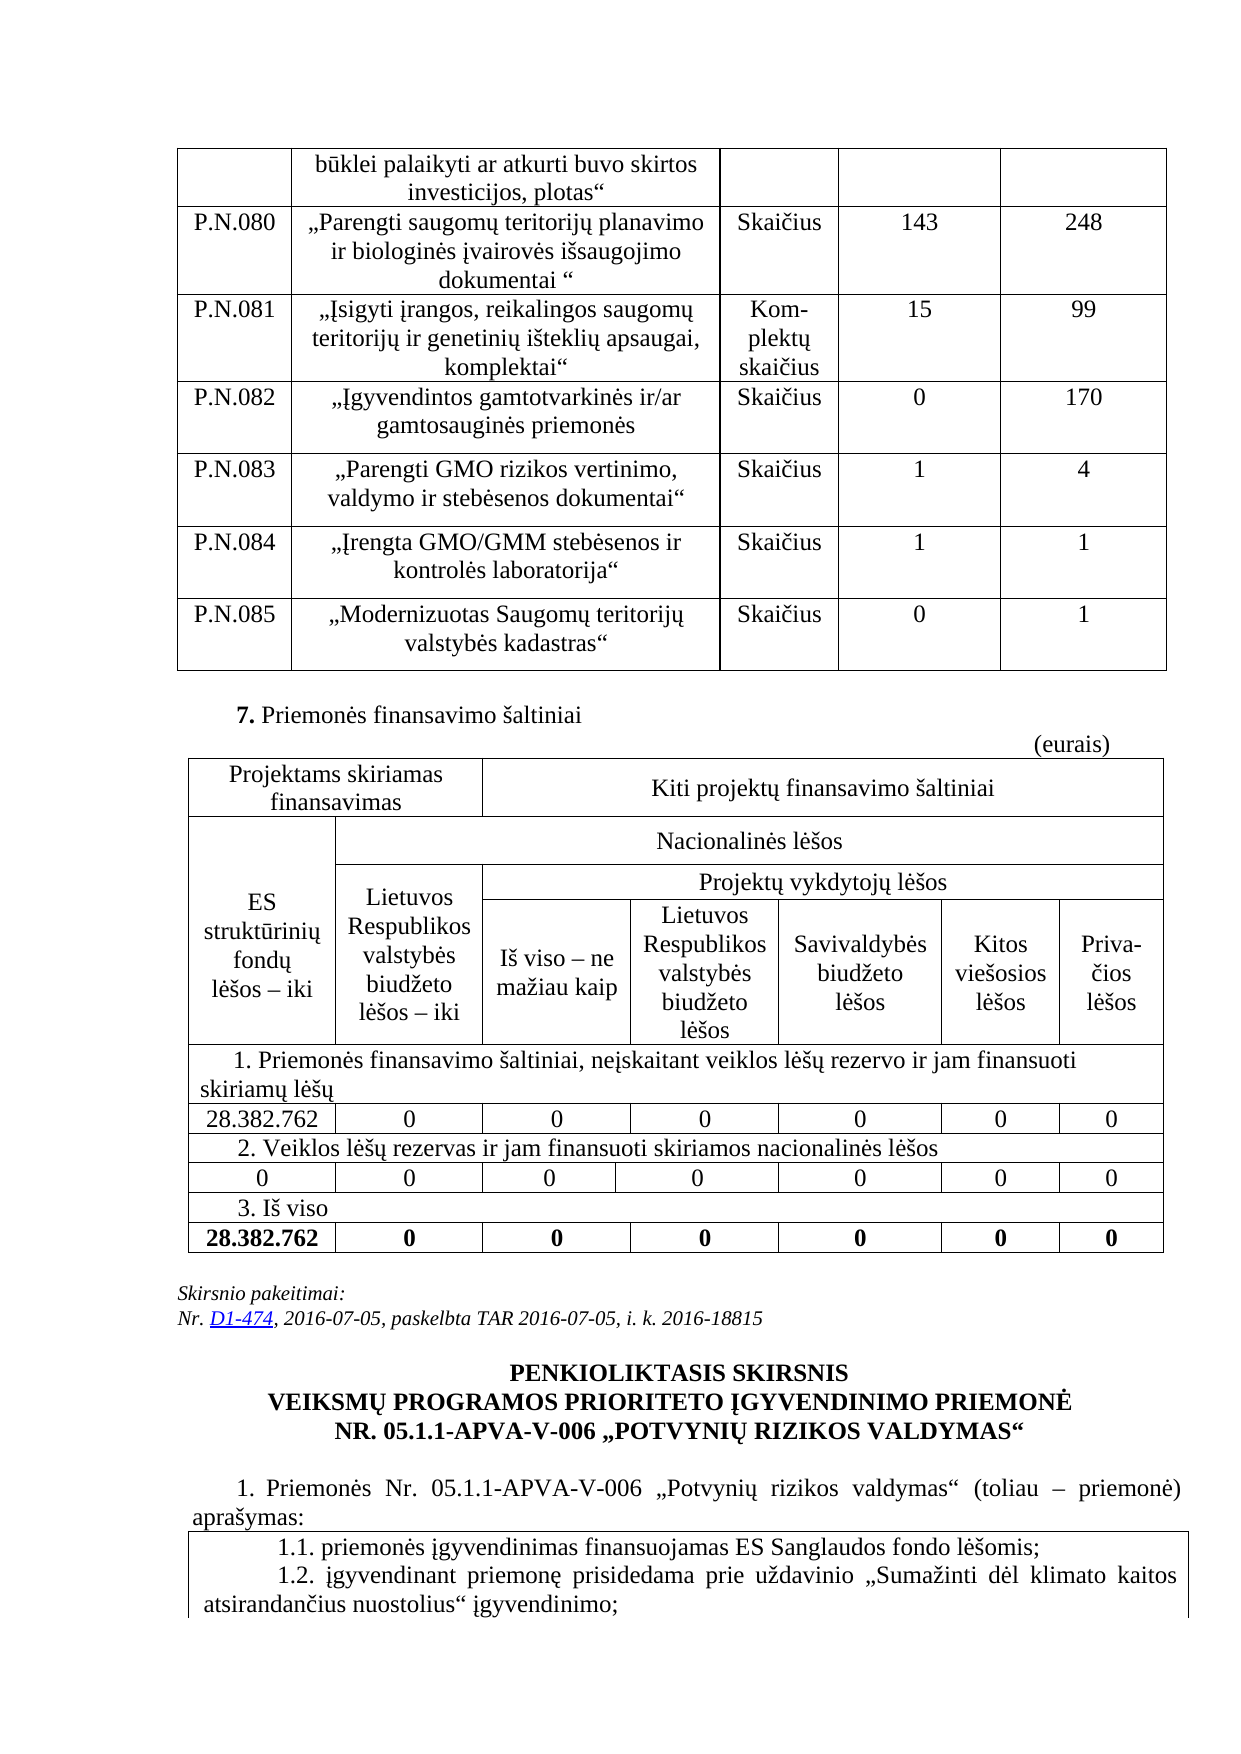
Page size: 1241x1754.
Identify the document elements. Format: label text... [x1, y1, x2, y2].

table_cell 0 [631, 1104, 778, 1132]
table_cell 0 [779, 1163, 941, 1192]
table_cell 0 [336, 1104, 482, 1132]
table_cell 0 [1060, 1223, 1163, 1252]
table_cell 0 [631, 1223, 778, 1252]
table_header 1.1. priemonės įgyvendinimas finansuojamas ES Sanglaudos fondo lėšomis; [189, 1532, 1188, 1561]
table_cell Skaičius [721, 382, 838, 453]
table_cell 0 [336, 1223, 482, 1252]
table_cell Nacionalinės lėšos [336, 817, 1163, 863]
table_cell 0 [336, 1163, 482, 1192]
table_cell Skaičius [721, 454, 838, 526]
text (eurais) [274, 729, 1181, 758]
table_cell 0 [1060, 1104, 1163, 1132]
text PENKIOLIKTASIS SKIRSNIS [177, 1358, 1181, 1387]
table_cell 0 [839, 382, 1000, 453]
text Skirsnio pakeitimai: [177, 1281, 1181, 1305]
table_cell „Įsigyti įrangos, reikalingos saugomų teritorijų ir genetinių išteklių apsaugai, komplektai“ [292, 295, 719, 381]
table_cell 0 [942, 1163, 1059, 1192]
table_cell [721, 149, 838, 206]
table_cell Skaičius [721, 599, 838, 670]
table_cell 248 [1001, 207, 1166, 293]
table_cell 0 [483, 1104, 630, 1132]
text VEIKSMŲ PROGRAMOS PRIORITETO ĮGYVENDINIMO PRIEMONĖ [165, 1387, 1181, 1416]
table_cell [839, 149, 1000, 206]
table_cell 1.2. įgyvendinant priemonę prisidedama prie uždavinio „Sumažinti dėl klimato kaitos atsirandančius nuostolius“ įgyvendinimo; [189, 1561, 1188, 1618]
table_cell 28.382.762 [189, 1104, 335, 1132]
table_cell ES struktūrinių fondų lėšos – iki [189, 817, 335, 1044]
table_cell 2. Veiklos lėšų rezervas ir jam finansuoti skiriamos nacionalinės lėšos [189, 1134, 1163, 1162]
table_cell Lietuvos Respublikos valstybės biudžeto lėšos [631, 900, 778, 1044]
table_cell Iš viso – ne mažiau kaip [483, 900, 630, 1044]
text Nr. D1-474, 2016-07-05, paskelbta TAR 2016-07-05, i. k. 2016-18815 [177, 1305, 1181, 1329]
table_cell „Parengti saugomų teritorijų planavimo ir biologinės įvairovės išsaugojimo dokumentai “ [292, 207, 719, 293]
table_cell P.N.081 [178, 295, 291, 381]
table_cell 170 [1001, 382, 1166, 453]
table_cell 1. Priemonės finansavimo šaltiniai, neįskaitant veiklos lėšų rezervo ir jam finansuoti skiriamų lėšų [189, 1045, 1163, 1103]
table_cell P.N.080 [178, 207, 291, 293]
table_cell Projektų vykdytojų lėšos [483, 865, 1163, 899]
table_cell „Parengti GMO rizikos vertinimo, valdymo ir stebėsenos dokumentai“ [292, 454, 719, 526]
table_cell 0 [189, 1163, 335, 1192]
table_cell „Įrengta GMO/GMM stebėsenos ir kontrolės laboratorija“ [292, 527, 719, 598]
table_cell 3. Iš viso [189, 1193, 1163, 1222]
table_cell 0 [779, 1104, 941, 1132]
table_cell 1 [839, 454, 1000, 526]
text NR. 05.1.1-APVA-V-006 „potvynių rizikos valdyMAS“ [177, 1416, 1181, 1444]
table_cell P.N.083 [178, 454, 291, 526]
table_cell Kom-plektų skaičius [721, 295, 838, 381]
table_cell Savivaldybės biudžeto lėšos [779, 900, 941, 1044]
table_cell [1001, 149, 1166, 206]
table_cell Skaičius [721, 527, 838, 598]
table_cell 28.382.762 [189, 1223, 335, 1252]
table_cell 99 [1001, 295, 1166, 381]
table_cell P.N.084 [178, 527, 291, 598]
table_cell 15 [839, 295, 1000, 381]
table_header Kiti projektų finansavimo šaltiniai [483, 759, 1163, 816]
table_cell P.N.082 [178, 382, 291, 453]
table_cell 4 [1001, 454, 1166, 526]
table_cell „Modernizuotas Saugomų teritorijų valstybės kadastras“ [292, 599, 719, 670]
table_cell 0 [616, 1163, 778, 1192]
text 1. Priemonės Nr. 05.1.1-APVA-V-006 „Potvynių rizikos valdymas“ (toliau – priemonė) aprašymas: [192, 1473, 1181, 1531]
table_cell [178, 149, 291, 206]
table_cell Lietuvos Respublikos valstybės biudžeto lėšos – iki [336, 865, 482, 1044]
table_cell 1 [839, 527, 1000, 598]
table_cell 0 [483, 1223, 630, 1252]
table_cell Skaičius [721, 207, 838, 293]
table_header Projektams skiriamas finansavimas [189, 759, 482, 816]
table_cell Priva-čios lėšos [1060, 900, 1163, 1044]
table_cell P.N.085 [178, 599, 291, 670]
table_cell „Įgyvendintos gamtotvarkinės ir/ar gamtosauginės priemonės [292, 382, 719, 453]
table_cell 143 [839, 207, 1000, 293]
table_cell 1 [1001, 527, 1166, 598]
text 7. Priemonės finansavimo šaltiniai [236, 700, 904, 729]
table_cell 0 [839, 599, 1000, 670]
table_cell 0 [779, 1223, 941, 1252]
table_cell 0 [483, 1163, 615, 1192]
table_cell 0 [942, 1223, 1059, 1252]
table_cell 1 [1001, 599, 1166, 670]
table_cell 0 [1060, 1163, 1163, 1192]
table_cell būklei palaikyti ar atkurti buvo skirtos investicijos, plotas“ [292, 149, 719, 206]
table_cell Kitos viešosios lėšos [942, 900, 1059, 1044]
table_cell 0 [942, 1104, 1059, 1132]
